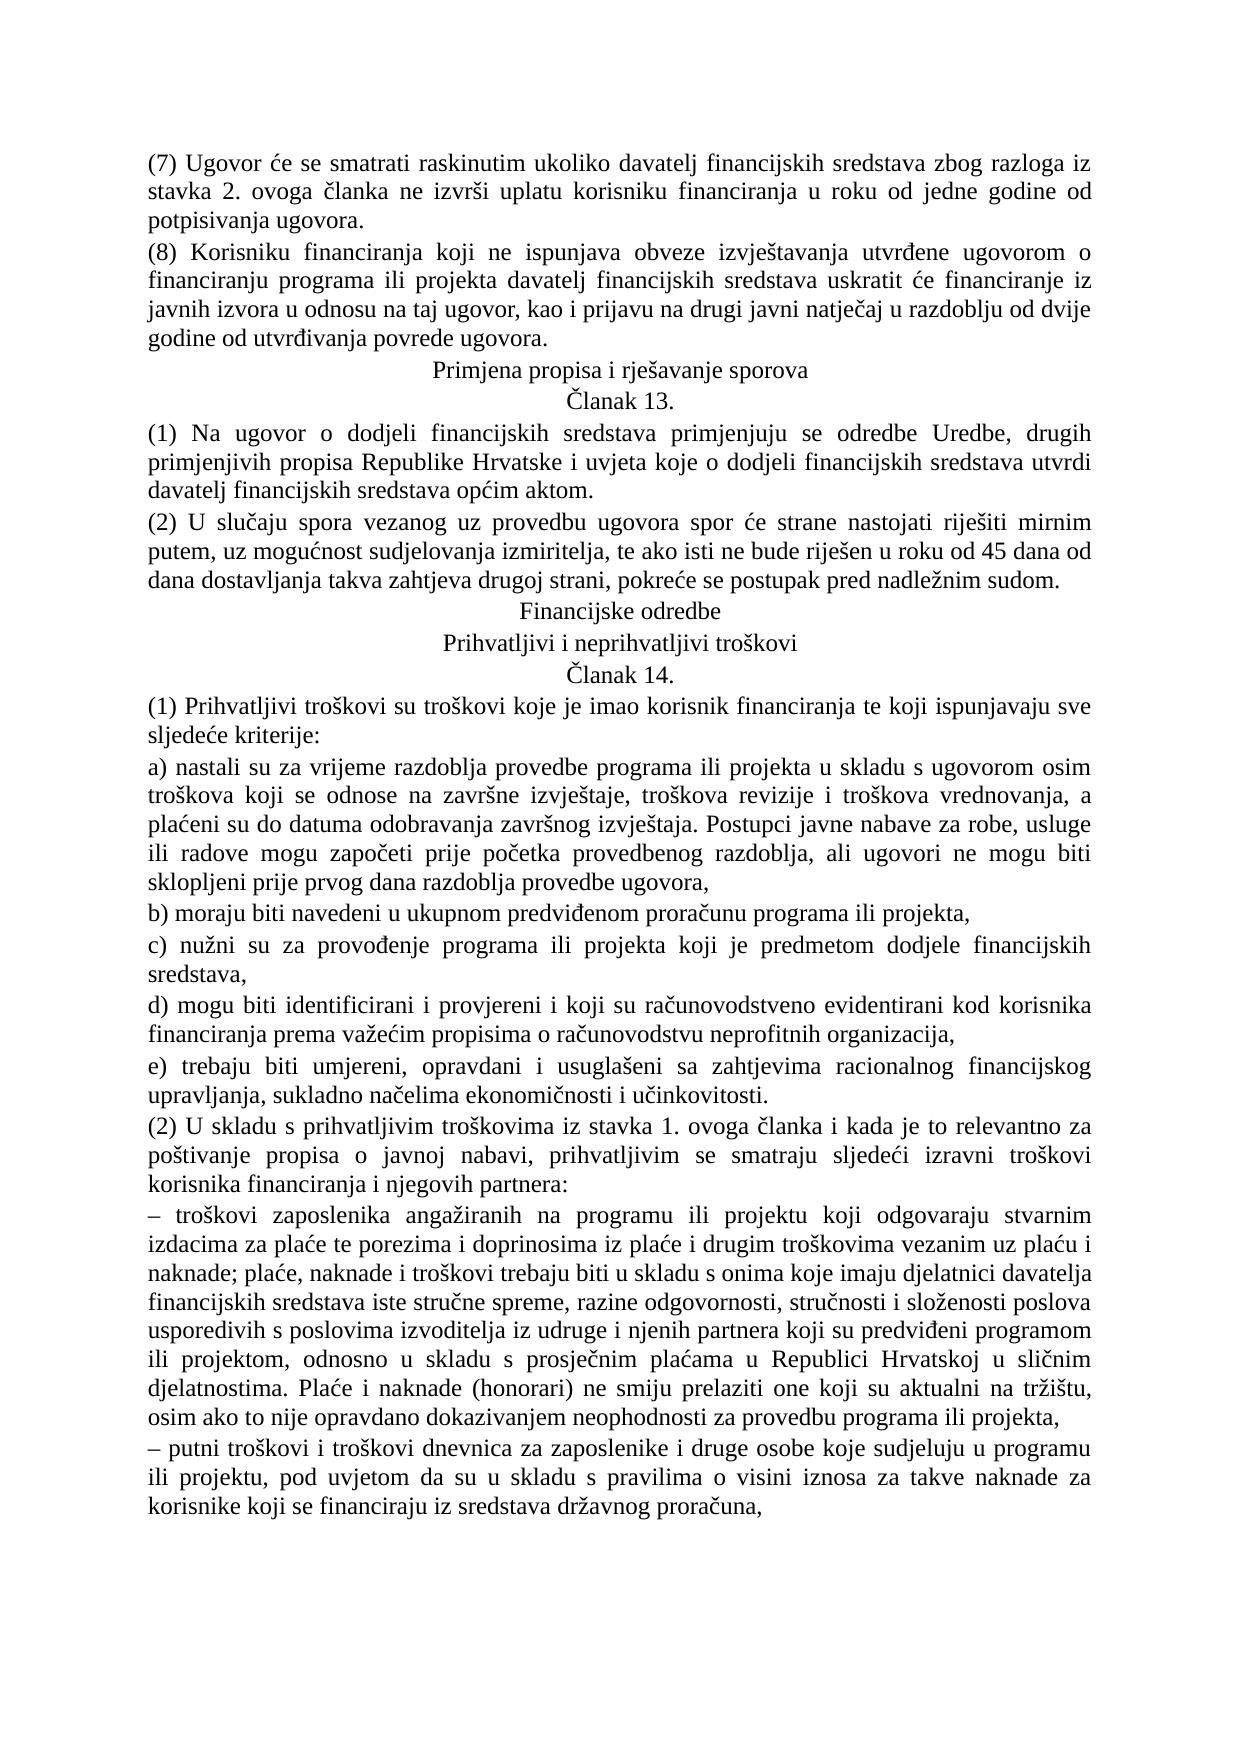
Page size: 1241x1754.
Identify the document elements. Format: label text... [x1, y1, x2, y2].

text Članak 13. [148, 386, 1093, 415]
text (7) Ugovor će se smatrati raskinutim ukoliko davatelj financijskih sredstava zbog razloga iz stavka 2. ovoga članka ne izvrši uplatu korisniku financiranja u roku od jedne godine od potpisivanja ugovora. [148, 148, 1093, 234]
text Članak 14. [148, 660, 1093, 688]
text e) trebaju biti umjereni, opravdani i usuglašeni sa zahtjevima racionalnog financijskog upravljanja, sukladno načelima ekonomičnosti i učinkovitosti. [148, 1051, 1093, 1108]
text a) nastali su za vrijeme razdoblja provedbe programa ili projekta u skladu s ugovorom osim troškova koji se odnose na završne izvještaje, troškova revizije i troškova vrednovanja, a plaćeni su do datuma odobravanja završnog izvještaja. Postupci javne nabave za robe, usluge ili radove mogu započeti prije početka provedbenog razdoblja, ali ugovori ne mogu biti sklopljeni prije prvog dana razdoblja provedbe ugovora, [148, 752, 1093, 896]
text (1) Na ugovor o dodjeli financijskih sredstava primjenjuju se odredbe Uredbe, drugih primjenjivih propisa Republike Hrvatske i uvjeta koje o dodjeli financijskih sredstava utvrdi davatelj financijskih sredstava općim aktom. [148, 418, 1093, 504]
text (2) U skladu s prihvatljivim troškovima iz stavka 1. ovoga članka i kada je to relevantno za poštivanje propisa o javnoj nabavi, prihvatljivim se smatraju sljedeći izravni troškovi korisnika financiranja i njegovih partnera: [148, 1111, 1093, 1198]
text (8) Korisniku financiranja koji ne ispunjava obveze izvještavanja utvrđene ugovorom o financiranju programa ili projekta davatelj financijskih sredstava uskratit će financiranje iz javnih izvora u odnosu na taj ugovor, kao i prijavu na drugi javni natječaj u razdoblju od dvije godine od utvrđivanja povrede ugovora. [148, 237, 1093, 352]
text Financijske odredbe [148, 596, 1093, 625]
text Primjena propisa i rješavanje sporova [148, 355, 1093, 383]
text (2) U slučaju spora vezanog uz provedbu ugovora spor će strane nastojati riješiti mirnim putem, uz mogućnost sudjelovanja izmiritelja, te ako isti ne bude riješen u roku od 45 dana od dana dostavljanja takva zahtjeva drugoj strani, pokreće se postupak pred nadležnim sudom. [148, 507, 1093, 593]
text c) nužni su za provođenje programa ili projekta koji je predmetom dodjele financijskih sredstava, [148, 930, 1093, 988]
text Prihvatljivi i neprihvatljivi troškovi [148, 628, 1093, 657]
text – putni troškovi i troškovi dnevnica za zaposlenike i druge osobe koje sudjeluju u programu ili projektu, pod uvjetom da su u skladu s pravilima o visini iznosa za takve naknade za korisnike koji se financiraju iz sredstava državnog proračuna, [148, 1433, 1093, 1520]
text b) moraju biti navedeni u ukupnom predviđenom proračunu programa ili projekta, [148, 898, 1093, 927]
text – troškovi zaposlenika angažiranih na programu ili projektu koji odgovaraju stvarnim izdacima za plaće te porezima i doprinosima iz plaće i drugim troškovima vezanim uz plaću i naknade; plaće, naknade i troškovi trebaju biti u skladu s onima koje imaju djelatnici davatelja financijskih sredstava iste stručne spreme, razine odgovornosti, stručnosti i složenosti poslova usporedivih s poslovima izvoditelja iz udruge i njenih partnera koji su predviđeni programom ili projektom, odnosno u skladu s prosječnim plaćama u Republici Hrvatskoj u sličnim djelatnostima. Plaće i naknade (honorari) ne smiju prelaziti one koji su aktualni na tržištu, osim ako to nije opravdano dokazivanjem neophodnosti za provedbu programa ili projekta, [148, 1201, 1093, 1431]
text (1) Prihvatljivi troškovi su troškovi koje je imao korisnik financiranja te koji ispunjavaju sve sljedeće kriterije: [148, 691, 1093, 749]
text d) mogu biti identificirani i provjereni i koji su računovodstveno evidentirani kod korisnika financiranja prema važećim propisima o računovodstvu neprofitnih organizacija, [148, 991, 1093, 1048]
